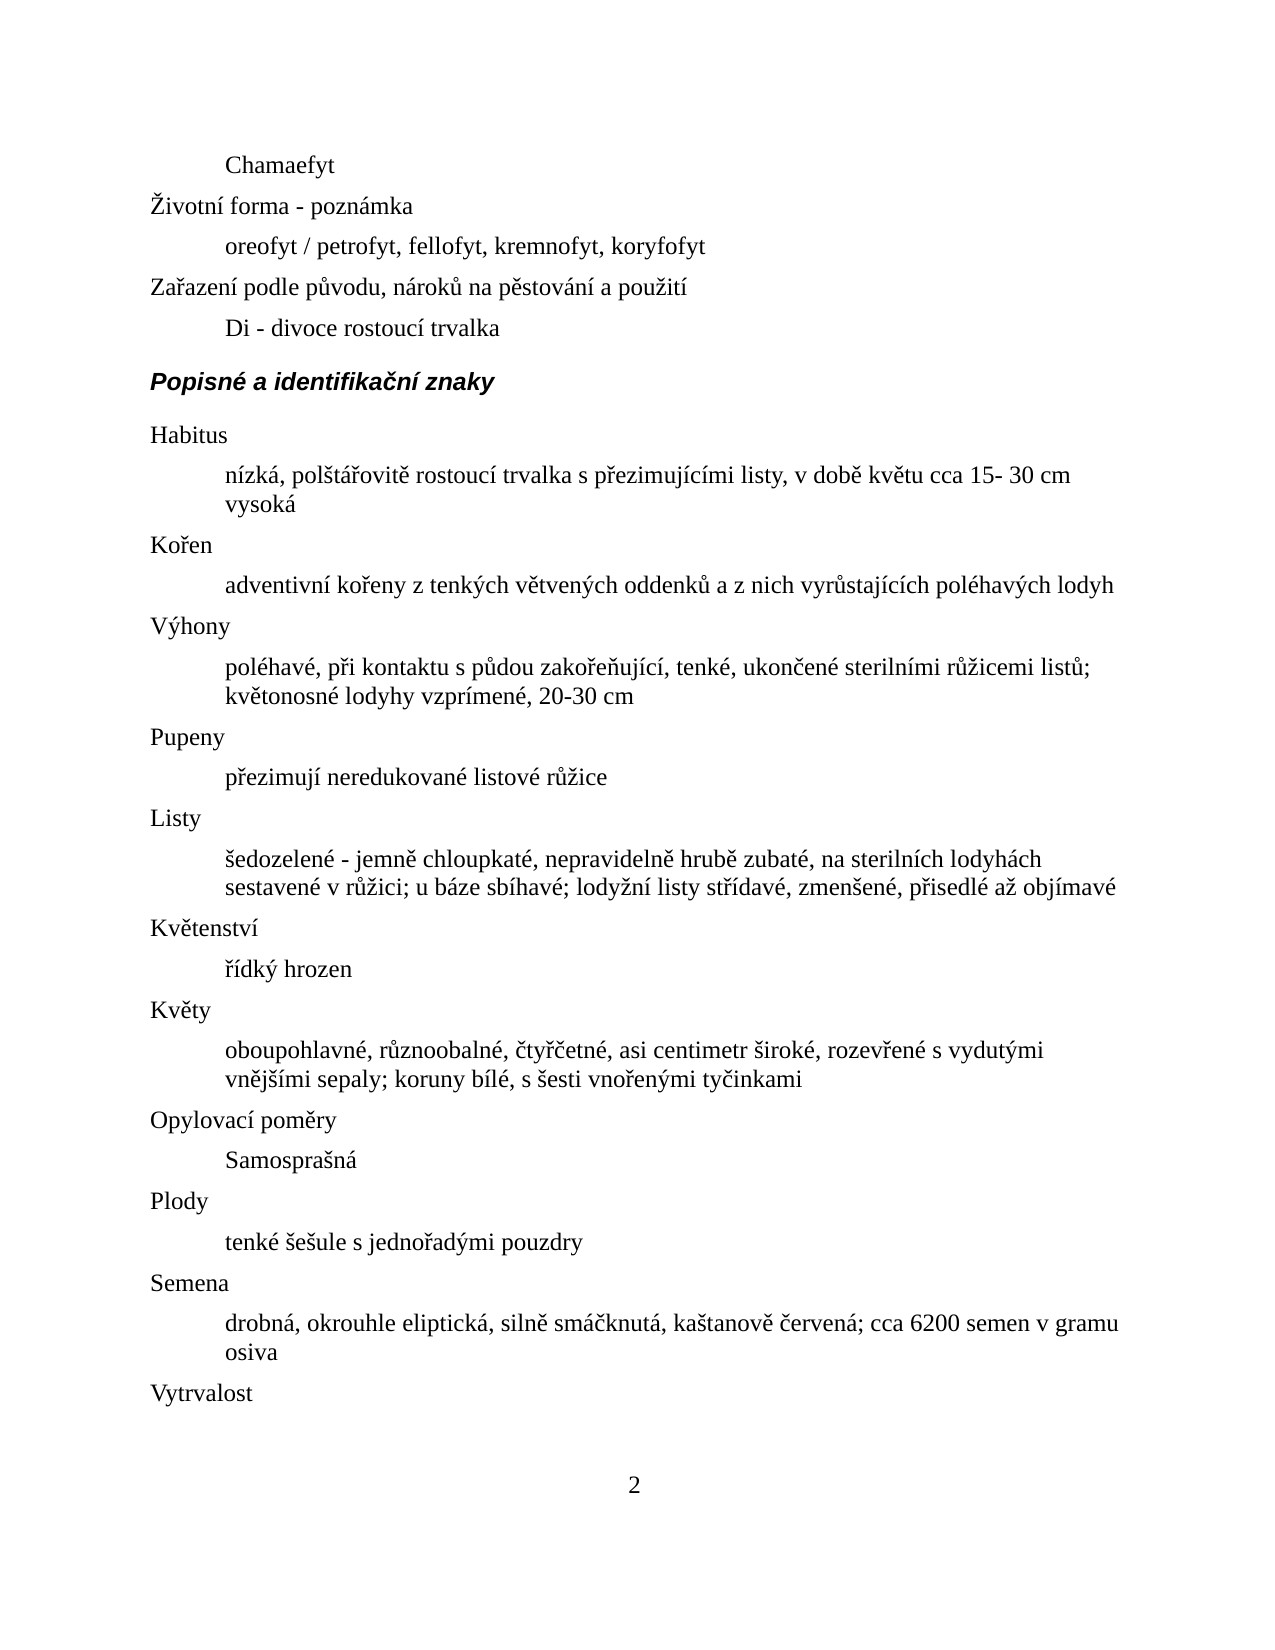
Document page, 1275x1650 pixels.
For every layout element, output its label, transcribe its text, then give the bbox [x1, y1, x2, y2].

text Pupeny [150, 722, 1125, 750]
text přezimují neredukované listové růžice [225, 762, 1125, 791]
text poléhavé, při kontaktu s půdou zakořeňující, tenké, ukončené sterilními růžicemi listů; květonosné lodyhy vzprímené, 20-30 cm [225, 652, 1125, 709]
text Habitus [150, 420, 1125, 448]
text Opylovací poměry [150, 1105, 1125, 1134]
text Životní forma - poznámka [150, 191, 1125, 219]
text Semena [150, 1268, 1125, 1297]
text Zařazení podle původu, nároků na pěstování a použití [150, 272, 1125, 301]
text adventivní kořeny z tenkých větvených oddenků a z nich vyrůstajících poléhavých lodyh [225, 571, 1125, 599]
text Chamaefyt [225, 150, 1125, 179]
subtitle Popisné a identifikační znaky [150, 367, 1125, 395]
text Plody [150, 1186, 1125, 1215]
text Kořen [150, 530, 1125, 559]
text oboupohlavné, různoobalné, čtyřčetné, asi centimetr široké, rozevřené s vydutými vnějšími sepaly; koruny bílé, s šesti vnořenými tyčinkami [225, 1035, 1125, 1093]
text Květenství [150, 913, 1125, 942]
text drobná, okrouhle eliptická, silně smáčknutá, kaštanově červená; cca 6200 semen v gramu osiva [225, 1308, 1125, 1366]
text Samosprašná [225, 1146, 1125, 1174]
text šedozelené - jemně chloupkaté, nepravidelně hrubě zubaté, na sterilních lodyhách sestavené v růžici; u báze sbíhavé; lodyžní listy střídavé, zmenšené, přisedlé až objímavé [225, 844, 1125, 901]
text Květy [150, 995, 1125, 1023]
text nízká, polštářovitě rostoucí trvalka s přezimujícími listy, v době květu cca 15- 30 cm vysoká [225, 460, 1125, 518]
text Vytrvalost [150, 1378, 1125, 1407]
text Listy [150, 803, 1125, 832]
text Výhony [150, 611, 1125, 640]
text řídký hrozen [225, 954, 1125, 983]
text oreofyt / petrofyt, fellofyt, kremnofyt, koryfofyt [225, 231, 1125, 260]
text Di - divoce rostoucí trvalka [225, 313, 1125, 342]
text tenké šešule s jednořadými pouzdry [225, 1227, 1125, 1256]
